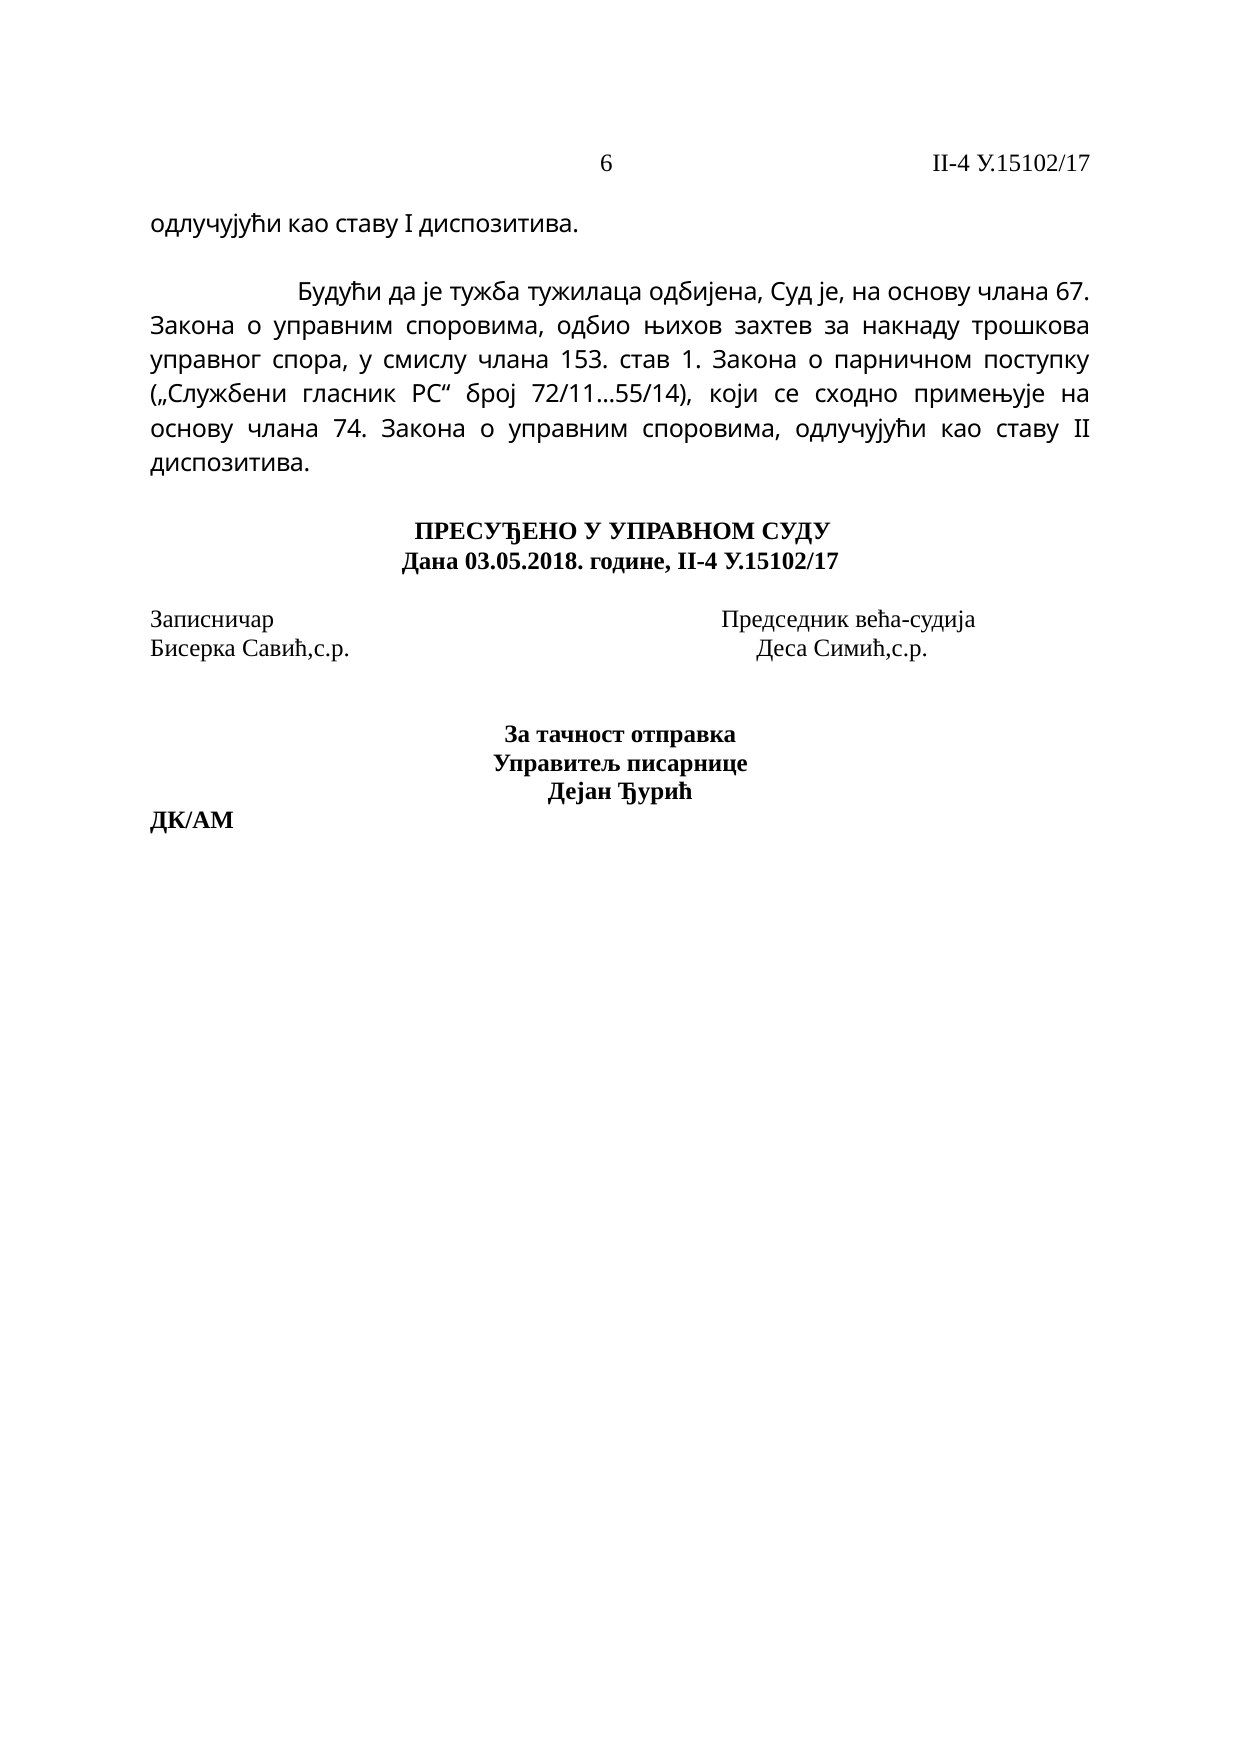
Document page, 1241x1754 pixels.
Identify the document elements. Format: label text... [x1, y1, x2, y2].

text Дана 03.05.2018. године, II-4 У.15102/17 [150, 546, 1090, 575]
text Управитељ писарнице [150, 748, 1090, 776]
text Бисерка Савић,с.р. Деса Симић,с.р. [150, 633, 1090, 661]
text Записничар Председник већа-судија [150, 604, 1090, 633]
text ДК/АМ [150, 805, 1090, 834]
text Дејан Ђурић [150, 776, 1090, 805]
text Будући да је тужба тужилаца одбијена, Суд је, на основу члана 67. Закона о управним споровима, одбио њихов захтев за накнаду трошкова управног спора, у смислу члана 153. став 1. Закона о парничном поступку („Службени гласник РС“ број 72/11...55/14), који се сходно примењује на основу члана 74. Закона о управним споровима, одлучујући као ставу II диспозитива. [150, 274, 1090, 478]
text одлучујући као ставу I диспозитива. [150, 206, 1090, 240]
text За тачност отправка [150, 719, 1090, 748]
text ПРЕСУЂЕНО У УПРАВНОМ СУДУ [150, 512, 1090, 546]
